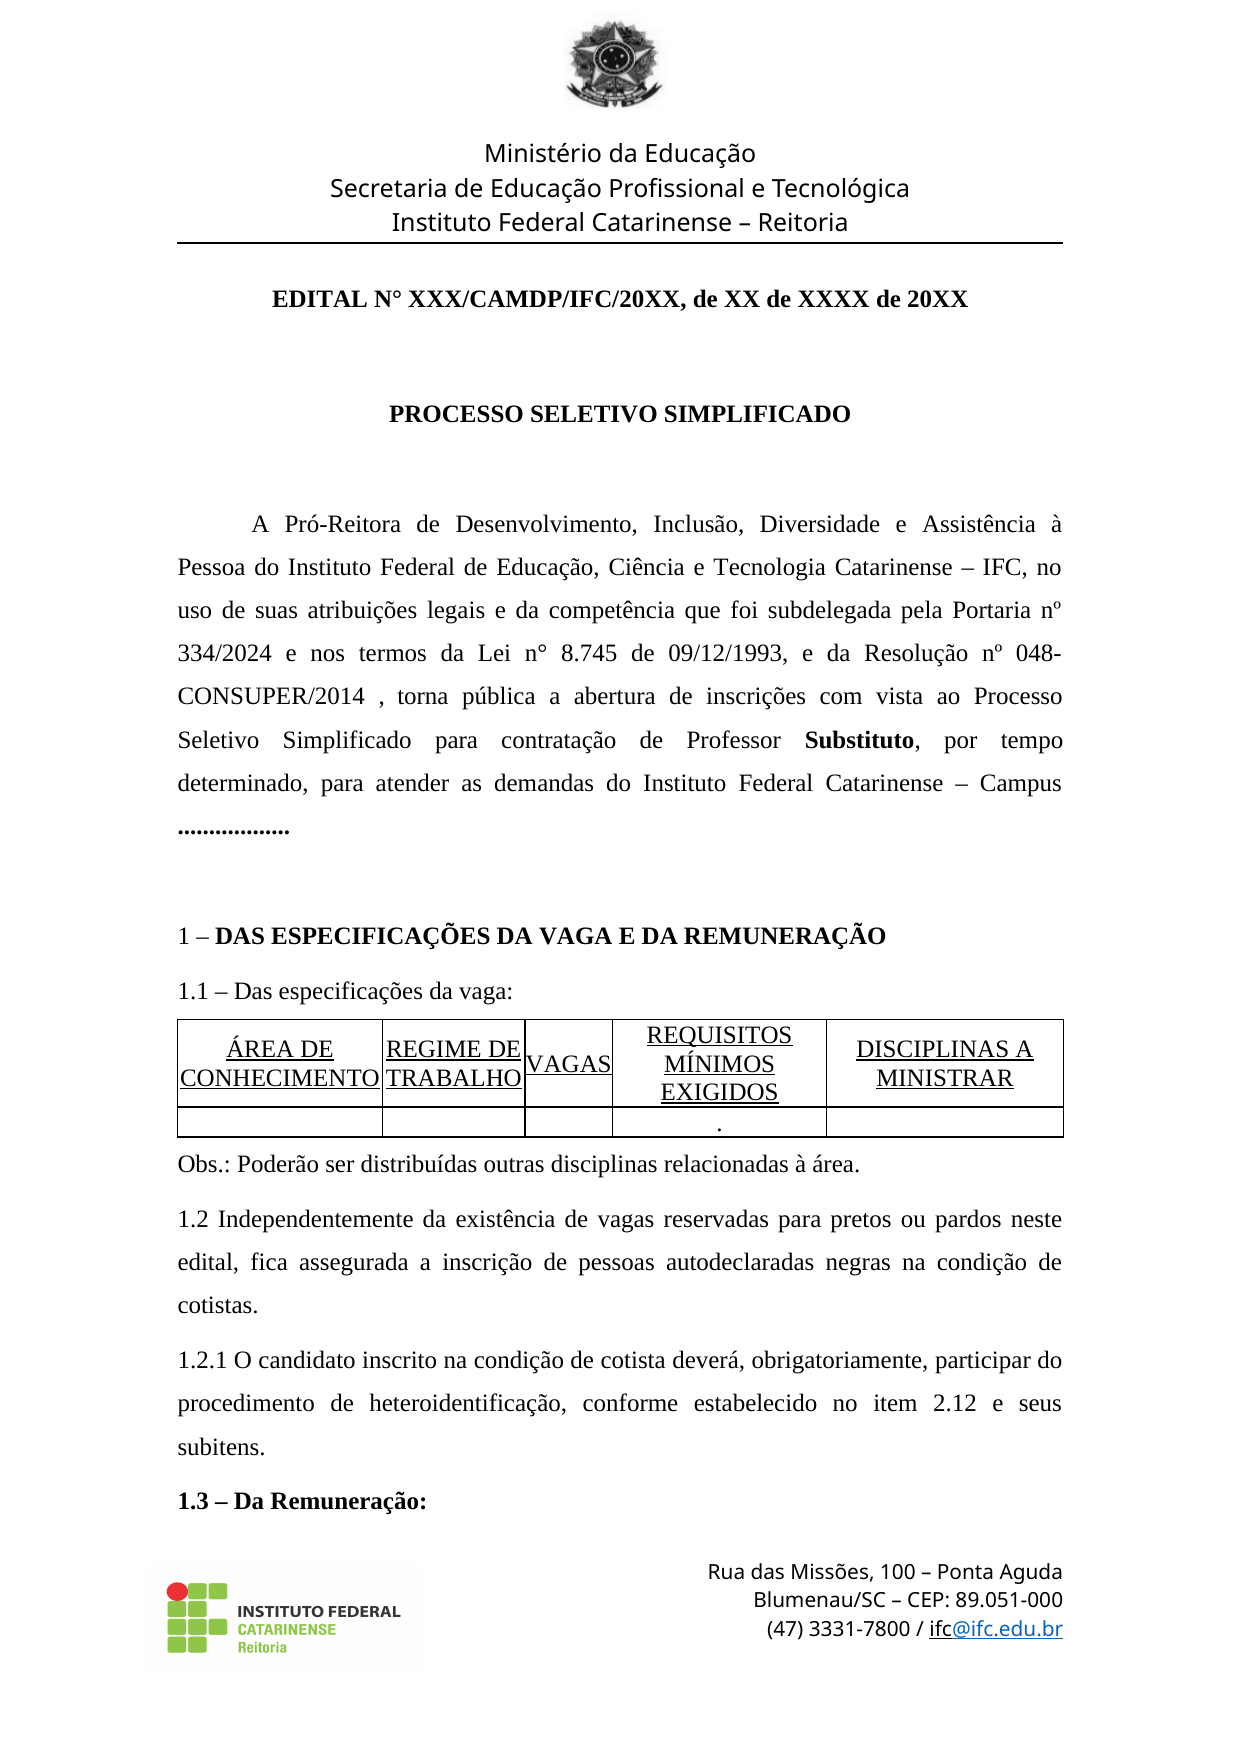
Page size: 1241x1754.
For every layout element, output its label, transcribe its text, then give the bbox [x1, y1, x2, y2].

table_header VAGAS [526, 1020, 612, 1074]
text 1 – DAS ESPECIFICAÇÕES DA VAGA E DA REMUNERAÇÃO [177, 921, 1063, 949]
text EDITAL N° XXX/CAMDP/IFC/20XX, de XX de XXXX de 20XX [177, 284, 1063, 313]
table_header DISCIPLINAS A MINISTRAR [827, 1020, 1063, 1106]
text A Pró-Reitora de Desenvolvimento, Inclusão, Diversidade e Assistência à Pessoa do Instituto Federal de Educação, Ciência e Tecnologia Catarinense – IFC, no uso de suas atribuições legais e da competência que foi subdelegada pela Portaria nº 334/2024 e nos termos da Lei n° 8.745 de 09/12/1993, e da Resolução nº 048-CONSUPER/2014 , torna pública a abertura de inscrições com vista ao Processo Seletivo Simplificado para contratação de Professor Substituto, por tempo determinado, para atender as demandas do Instituto Federal Catarinense – Campus .................. [177, 509, 1063, 840]
text 1.2.1 O candidato inscrito na condição de cotista deverá, obrigatoriamente, participar do procedimento de heteroidentificação, conforme estabelecido no item 2.12 e seus subitens. [177, 1345, 1063, 1460]
table_header [526, 1075, 612, 1106]
text 1.2 Independentemente da existência de vagas reservadas para pretos ou pardos neste edital, fica assegurada a inscrição de pessoas autodeclaradas negras na condição de cotistas. [177, 1204, 1063, 1319]
table_cell . [613, 1108, 826, 1136]
table_cell [383, 1108, 524, 1136]
table_header REQUISITOS MÍNIMOS EXIGIDOS [613, 1020, 826, 1106]
table_cell [827, 1108, 1063, 1136]
text PROCESSO SELETIVO SIMPLIFICADO [177, 399, 1063, 428]
text 1.3 – Da Remuneração: [177, 1486, 1063, 1515]
table_cell [526, 1108, 612, 1136]
table_header ÁREA DE CONHECIMENTO [178, 1020, 382, 1106]
table_header REGIME DE TRABALHO [383, 1020, 524, 1106]
picture [147, 1563, 421, 1672]
text 1.1 – Das especificações da vaga: [177, 976, 1063, 1004]
text Obs.: Poderão ser distribuídas outras disciplinas relacionadas à área. [177, 1149, 1063, 1178]
table_cell [178, 1108, 382, 1136]
